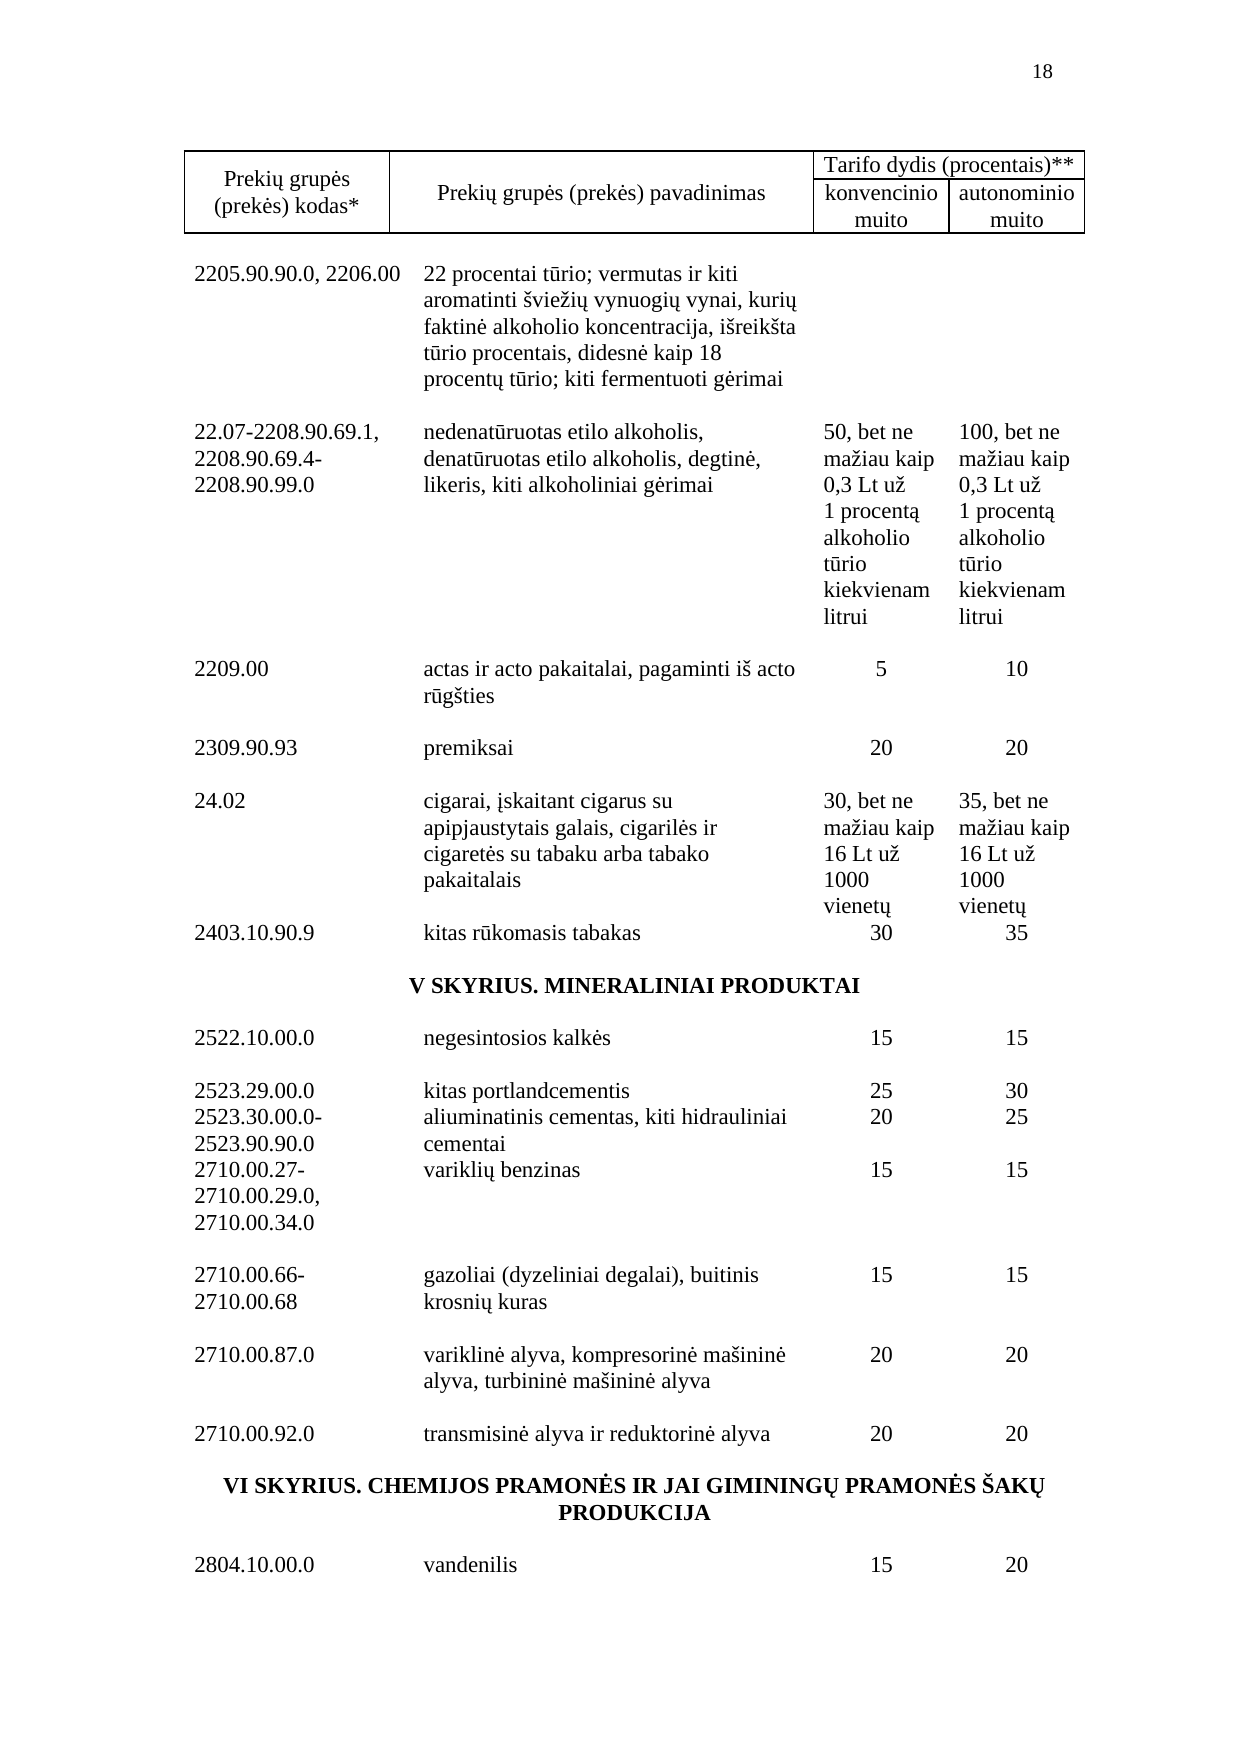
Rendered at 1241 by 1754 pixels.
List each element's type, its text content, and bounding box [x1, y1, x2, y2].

table_cell 20 [949, 735, 1084, 787]
table_cell 2523.29.00.0 [184, 1077, 413, 1103]
table_cell 2209.00 [184, 655, 413, 734]
table_cell 20 [949, 1341, 1084, 1420]
table_cell cigarai, įskaitant cigarus su apipjaustytais galais, cigarilės ir cigaretės su tabaku arba tabako pakaitalais [414, 787, 813, 919]
table_cell 35 [949, 919, 1084, 972]
table_cell variklinė alyva, kompresorinė mašininė alyva, turbininė mašininė alyva [414, 1341, 813, 1420]
table_header Prekių grupės (prekės) pavadinimas [390, 152, 813, 232]
table_cell 100, bet ne mažiau kaip 0,3 Lt už 1 procentą alkoholio tūrio kiekvienam litrui [949, 418, 1084, 655]
table_header Tarifo dydis (procentais)** [814, 152, 1084, 178]
table_cell 25 [949, 1104, 1084, 1156]
table_cell 15 [949, 1024, 1084, 1077]
table_cell 2710.00.87.0 [184, 1341, 413, 1420]
table_cell 20 [949, 1551, 1084, 1578]
table_cell [814, 998, 949, 1024]
table_cell gazoliai (dyzeliniai degalai), buitinis krosnių kuras [414, 1262, 813, 1341]
table_cell 2205.90.90.0, 2206.00 [184, 260, 413, 418]
table_cell [949, 260, 1084, 418]
table_cell V skyrius. Mineraliniai produktai [184, 972, 1084, 998]
table_cell 2804.10.00.0 [184, 1551, 413, 1578]
table_header Prekių grupės (prekės) kodas* [185, 152, 389, 232]
table_cell konvencinio muito [814, 180, 948, 232]
table_cell 15 [949, 1262, 1084, 1341]
table_cell vandenilis [414, 1551, 813, 1578]
table_cell 15 [814, 1551, 949, 1578]
table_cell [414, 998, 813, 1024]
table_cell nedenatūruotas etilo alkoholis, denatūruotas etilo alkoholis, degtinė, likeris, kiti alkoholiniai gėrimai [414, 418, 813, 655]
table_cell variklių benzinas [414, 1156, 813, 1262]
table_cell 2403.10.90.9 [184, 919, 413, 972]
table_cell VI skyrius. Chemijos pramonės ir jai giminingų pramonės šakų produkcija [184, 1473, 1084, 1525]
table_cell [814, 260, 949, 418]
table_cell 22 procentai tūrio; vermutas ir kiti aromatinti šviežių vynuogių vynai, kurių faktinė alkoholio koncentracija, išreikšta tūrio procentais, didesnė kaip 18 procentų tūrio; kiti fermentuoti gėrimai [414, 260, 813, 418]
table_cell autonominio muito [950, 180, 1084, 232]
table_cell 30 [814, 919, 949, 972]
table_cell 2523.30.00.0-2523.90.90.0 [184, 1104, 413, 1156]
table_cell 24.02 [184, 787, 413, 919]
table_cell 15 [949, 1156, 1084, 1262]
table_cell 22.07-2208.90.69.1, 2208.90.69.4-2208.90.99.0 [184, 418, 413, 655]
table_cell [949, 998, 1084, 1024]
table_cell 50, bet ne mažiau kaip 0,3 Lt už 1 procentą alkoholio tūrio kiekvienam litrui [814, 418, 949, 655]
table_cell 15 [814, 1156, 949, 1262]
table_cell 20 [814, 735, 949, 787]
table_cell 20 [814, 1420, 949, 1472]
table_cell 20 [814, 1341, 949, 1420]
table_cell 2710.00.66-2710.00.68 [184, 1262, 413, 1341]
table_cell 20 [814, 1104, 949, 1156]
table_cell 30, bet ne mažiau kaip 16 Lt už 1000 vienetų [814, 787, 949, 919]
table_cell 2710.00.92.0 [184, 1420, 413, 1472]
table_cell 20 [949, 1420, 1084, 1472]
table_cell 15 [814, 1262, 949, 1341]
table_cell [949, 234, 1084, 260]
table_cell [814, 1525, 949, 1551]
table_cell [389, 234, 813, 260]
table_cell 5 [814, 655, 949, 734]
table_cell actas ir acto pakaitalai, pagaminti iš acto rūgšties [414, 655, 813, 734]
table_cell 2522.10.00.0 [184, 1024, 413, 1077]
table_cell [184, 234, 389, 260]
table_cell [184, 998, 413, 1024]
table_cell premiksai [414, 735, 813, 787]
table_cell [814, 234, 949, 260]
table_cell [414, 1525, 813, 1551]
table_cell 25 [814, 1077, 949, 1103]
table_cell 15 [814, 1024, 949, 1077]
table_cell 10 [949, 655, 1084, 734]
table_cell [949, 1525, 1084, 1551]
table_cell negesintosios kalkės [414, 1024, 813, 1077]
table_cell kitas rūkomasis tabakas [414, 919, 813, 972]
table_cell [184, 1525, 413, 1551]
table_cell transmisinė alyva ir reduktorinė alyva [414, 1420, 813, 1472]
table_cell 2309.90.93 [184, 735, 413, 787]
table_cell kitas portlandcementis [414, 1077, 813, 1103]
table_cell 30 [949, 1077, 1084, 1103]
table_cell 35, bet ne mažiau kaip 16 Lt už 1000 vienetų [949, 787, 1084, 919]
table_cell 2710.00.27-2710.00.29.0, 2710.00.34.0 [184, 1156, 413, 1262]
table_cell aliuminatinis cementas, kiti hidrauliniai cementai [414, 1104, 813, 1156]
